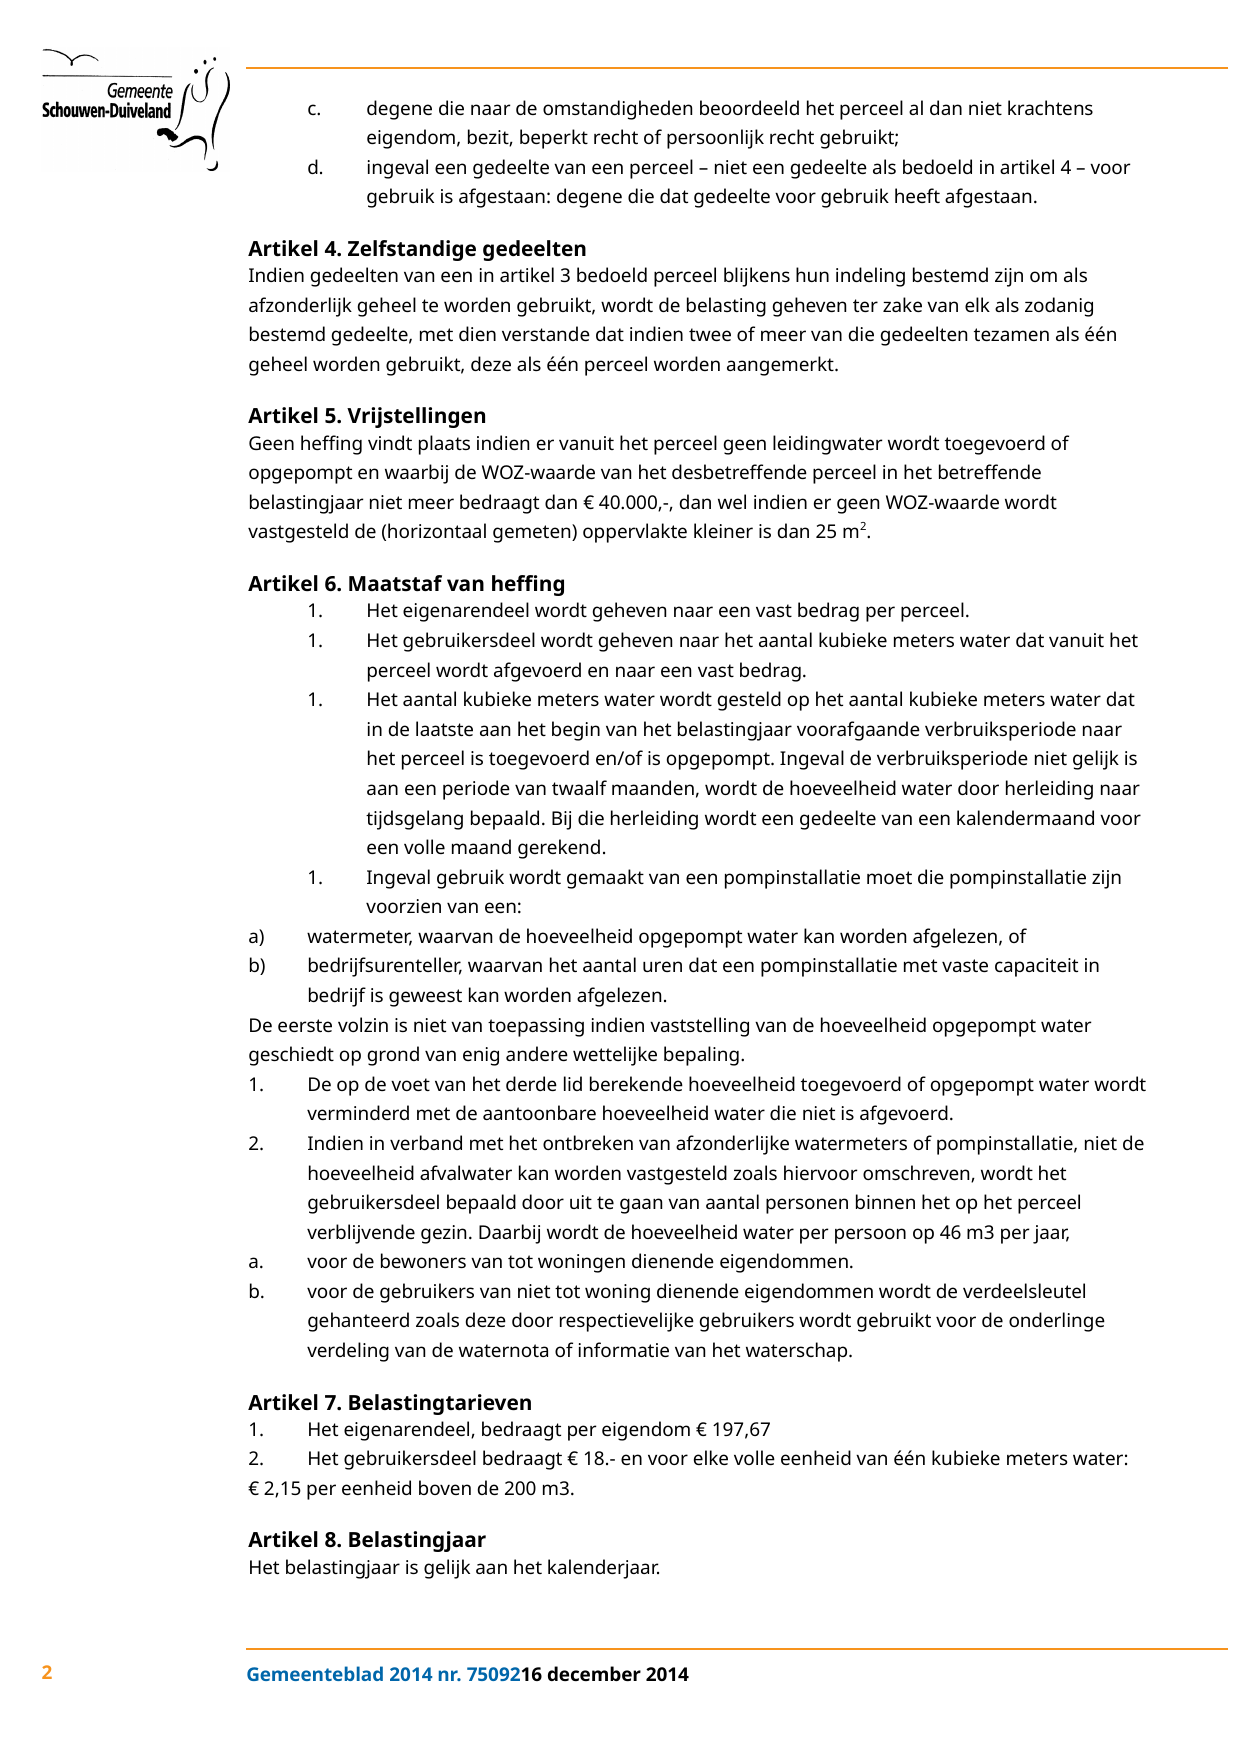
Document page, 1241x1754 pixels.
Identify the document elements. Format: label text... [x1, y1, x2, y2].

text Artikel 8. Belastingjaar [248, 1526, 1152, 1554]
list voor de bewoners van tot woningen dienende eigendommen. [248, 1248, 1152, 1274]
list Indien in verband met het ontbreken van afzonderlijke watermeters of pompinstallatie, niet de hoeveelheid afvalwater kan worden vastgesteld zoals hiervoor omschreven, wordt het gebruikersdeel bepaald door uit te gaan van aantal personen binnen het op het perceel verblijvende gezin. Daarbij wordt de hoeveelheid water per persoon op 46 m3 per jaar, [248, 1130, 1152, 1244]
text Indien gedeelten van een in artikel 3 bedoeld perceel blijkens hun indeling bestemd zijn om als afzonderlijk geheel te worden gebruikt, wordt de belasting geheven ter zake van elk als zodanig bestemd gedeelte, met dien verstande dat indien twee of meer van die gedeelten tezamen als één geheel worden gebruikt, deze als één perceel worden aangemerkt. [248, 262, 1152, 377]
list Het gebruikersdeel bedraagt € 18.- en voor elke volle eenheid van één kubieke meters water: [248, 1446, 1152, 1471]
list Het eigenarendeel wordt geheven naar een vast bedrag per perceel. [307, 598, 1152, 623]
list Het aantal kubieke meters water wordt gesteld op het aantal kubieke meters water dat in de laatste aan het begin van het belastingjaar voorafgaande verbruiksperiode naar het perceel is toegevoerd en/of is opgepompt. Ingeval de verbruiksperiode niet gelijk is aan een periode van twaalf maanden, wordt de hoeveelheid water door herleiding naar tijdsgelang bepaald. Bij die herleiding wordt een gedeelte van een kalendermaand voor een volle maand gerekend. [307, 686, 1152, 860]
list watermeter, waarvan de hoeveelheid opgepompt water kan worden afgelezen, of [248, 923, 1152, 949]
list Het eigenarendeel, bedraagt per eigendom € 197,67 [248, 1416, 1152, 1442]
list De op de voet van het derde lid berekende hoeveelheid toegevoerd of opgepompt water wordt verminderd met de aantoonbare hoeveelheid water die niet is afgevoerd. [248, 1071, 1152, 1126]
list ingeval een gedeelte van een perceel – niet een gedeelte als bedoeld in artikel 4 – voor gebruik is afgestaan: degene die dat gedeelte voor gebruik heeft afgestaan. [307, 154, 1152, 209]
list voor de gebruikers van niet tot woning dienende eigendommen wordt de verdeelsleutel gehanteerd zoals deze door respectievelijke gebruikers wordt gebruikt voor de onderlinge verdeling van de waternota of informatie van het waterschap. [248, 1278, 1152, 1363]
list Het gebruikersdeel wordt geheven naar het aantal kubieke meters water dat vanuit het perceel wordt afgevoerd en naar een vast bedrag. [307, 627, 1152, 682]
text De eerste volzin is niet van toepassing indien vaststelling van de hoeveelheid opgepompt water geschiedt op grond van enig andere wettelijke bepaling. [248, 1012, 1152, 1067]
list bedrijfsurenteller, waarvan het aantal uren dat een pompinstallatie met vaste capaciteit in bedrijf is geweest kan worden afgelezen. [248, 953, 1152, 1008]
text Artikel 7. Belastingtarieven [248, 1388, 1152, 1416]
text Geen heffing vindt plaats indien er vanuit het perceel geen leidingwater wordt toegevoerd of opgepompt en waarbij de WOZ-waarde van het desbetreffende perceel in het betreffende belastingjaar niet meer bedraagt dan € 40.000,-, dan wel indien er geen WOZ-waarde wordt vastgesteld de (horizontaal gemeten) oppervlakte kleiner is dan 25 m2. [248, 430, 1152, 544]
text Artikel 4. Zelfstandige gedeelten [248, 234, 1152, 262]
picture [41, 47, 231, 172]
list degene die naar de omstandigheden beoordeeld het perceel al dan niet krachtens eigendom, bezit, beperkt recht of persoonlijk recht gebruikt; [307, 95, 1152, 150]
text € 2,15 per eenheid boven de 200 m3. [248, 1475, 1152, 1501]
text Het belastingjaar is gelijk aan het kalenderjaar. [248, 1554, 1152, 1580]
text Artikel 6. Maatstaf van heffing [248, 569, 1152, 598]
text Artikel 5. Vrijstellingen [248, 402, 1152, 430]
list Ingeval gebruik wordt gemaakt van een pompinstallatie moet die pompinstallatie zijn voorzien van een: [307, 864, 1152, 919]
